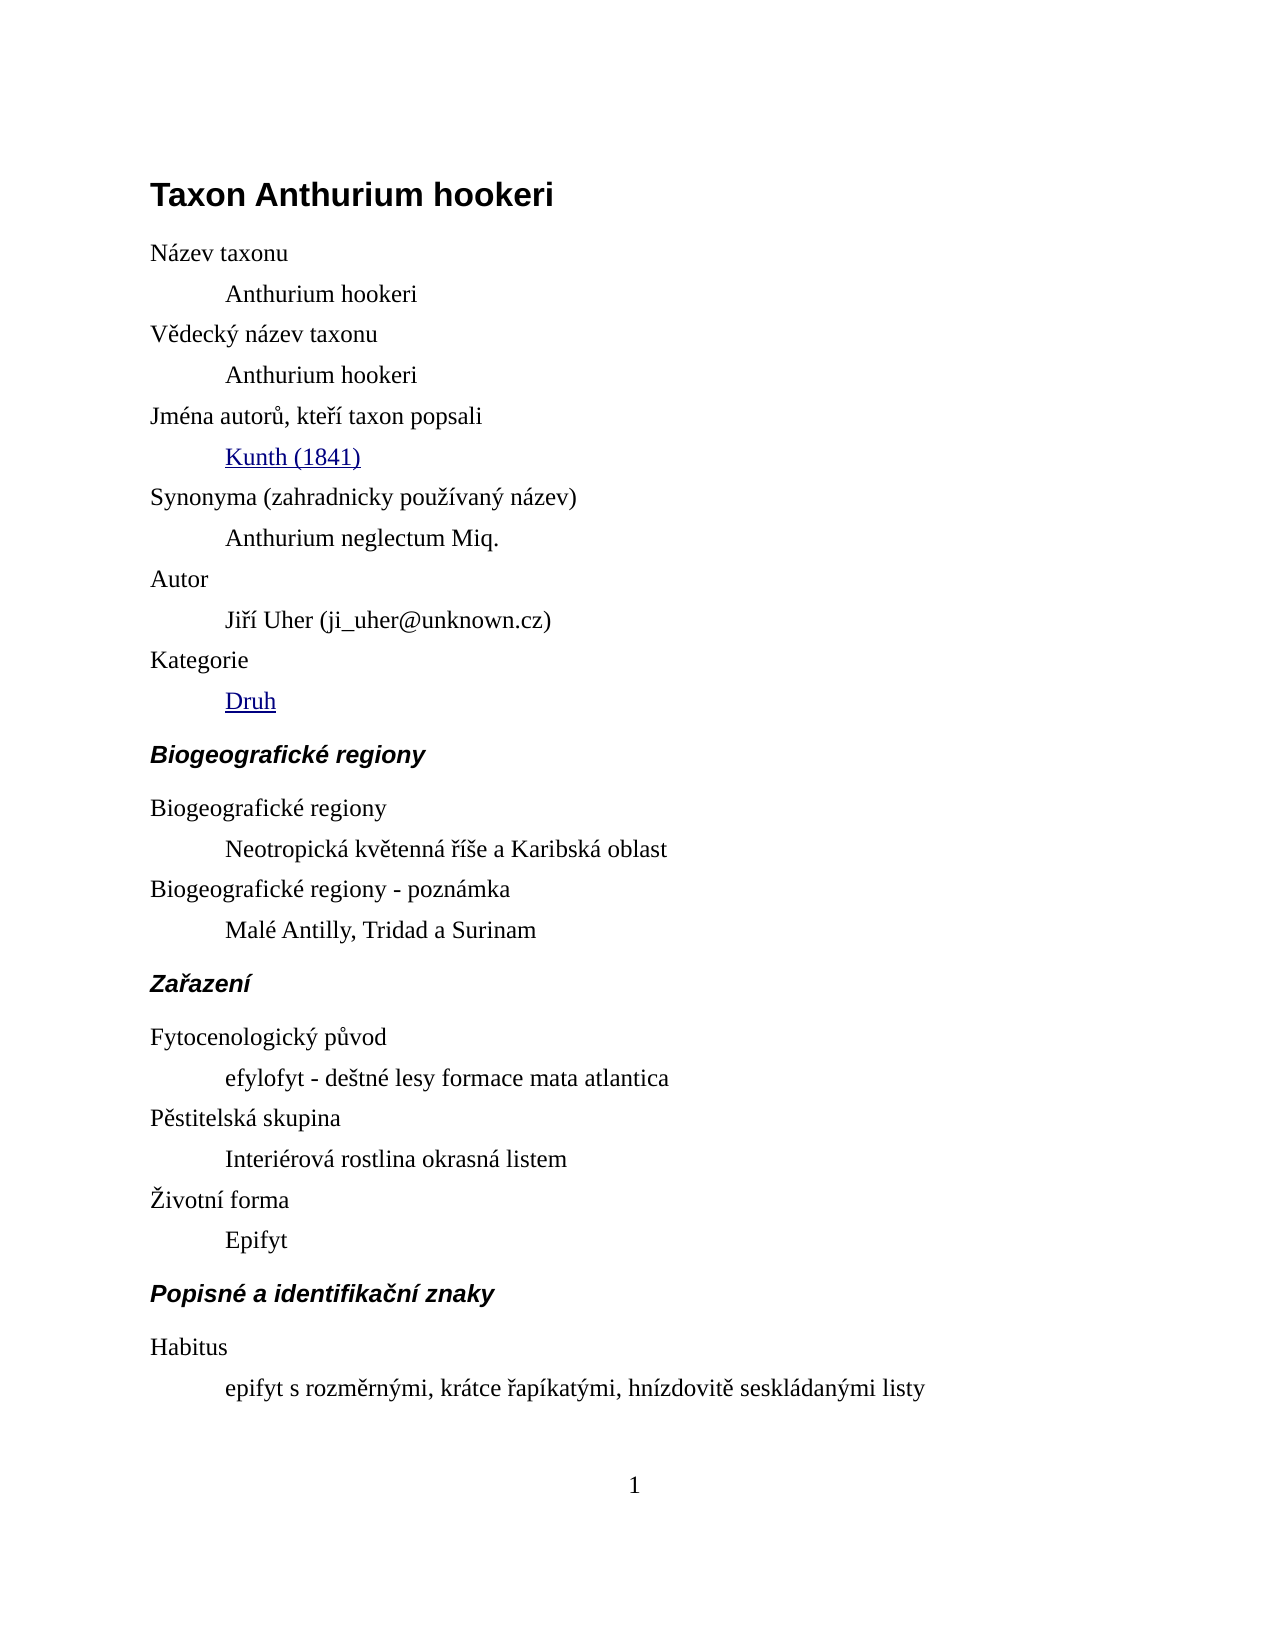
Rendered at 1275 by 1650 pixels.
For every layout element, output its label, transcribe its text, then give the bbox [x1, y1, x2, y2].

subtitle Zařazení [150, 969, 1125, 997]
text Anthurium neglectum Miq. [225, 523, 1125, 552]
text Synonyma (zahradnicky používaný název) [150, 482, 1125, 511]
text Interiérová rostlina okrasná listem [225, 1144, 1125, 1173]
text Životní forma [150, 1185, 1125, 1213]
text Fytocenologický původ [150, 1022, 1125, 1051]
subtitle Popisné a identifikační znaky [150, 1279, 1125, 1308]
text efylofyt - deštné lesy formace mata atlantica [225, 1063, 1125, 1091]
text Název taxonu [150, 238, 1125, 267]
text Habitus [150, 1332, 1125, 1361]
text Biogeografické regiony [150, 793, 1125, 822]
text Vědecký název taxonu [150, 319, 1125, 348]
text Jména autorů, kteří taxon popsali [150, 401, 1125, 430]
subtitle Taxon Anthurium hookeri [150, 175, 1125, 214]
text Kunth (1841) [225, 442, 1125, 471]
text Anthurium hookeri [225, 360, 1125, 389]
text Neotropická květenná říše a Karibská oblast [225, 834, 1125, 862]
text Kategorie [150, 645, 1125, 674]
text epifyt s rozměrnými, krátce řapíkatými, hnízdovitě seskládanými listy [225, 1373, 1125, 1402]
text Malé Antilly, Tridad a Surinam [225, 915, 1125, 944]
text Autor [150, 564, 1125, 593]
text Epifyt [225, 1226, 1125, 1254]
subtitle Biogeografické regiony [150, 740, 1125, 768]
text Pěstitelská skupina [150, 1103, 1125, 1132]
text Anthurium hookeri [225, 279, 1125, 308]
text Druh [225, 686, 1125, 715]
text Jiří Uher (ji_uher@unknown.cz) [225, 605, 1125, 633]
text Biogeografické regiony - poznámka [150, 874, 1125, 903]
